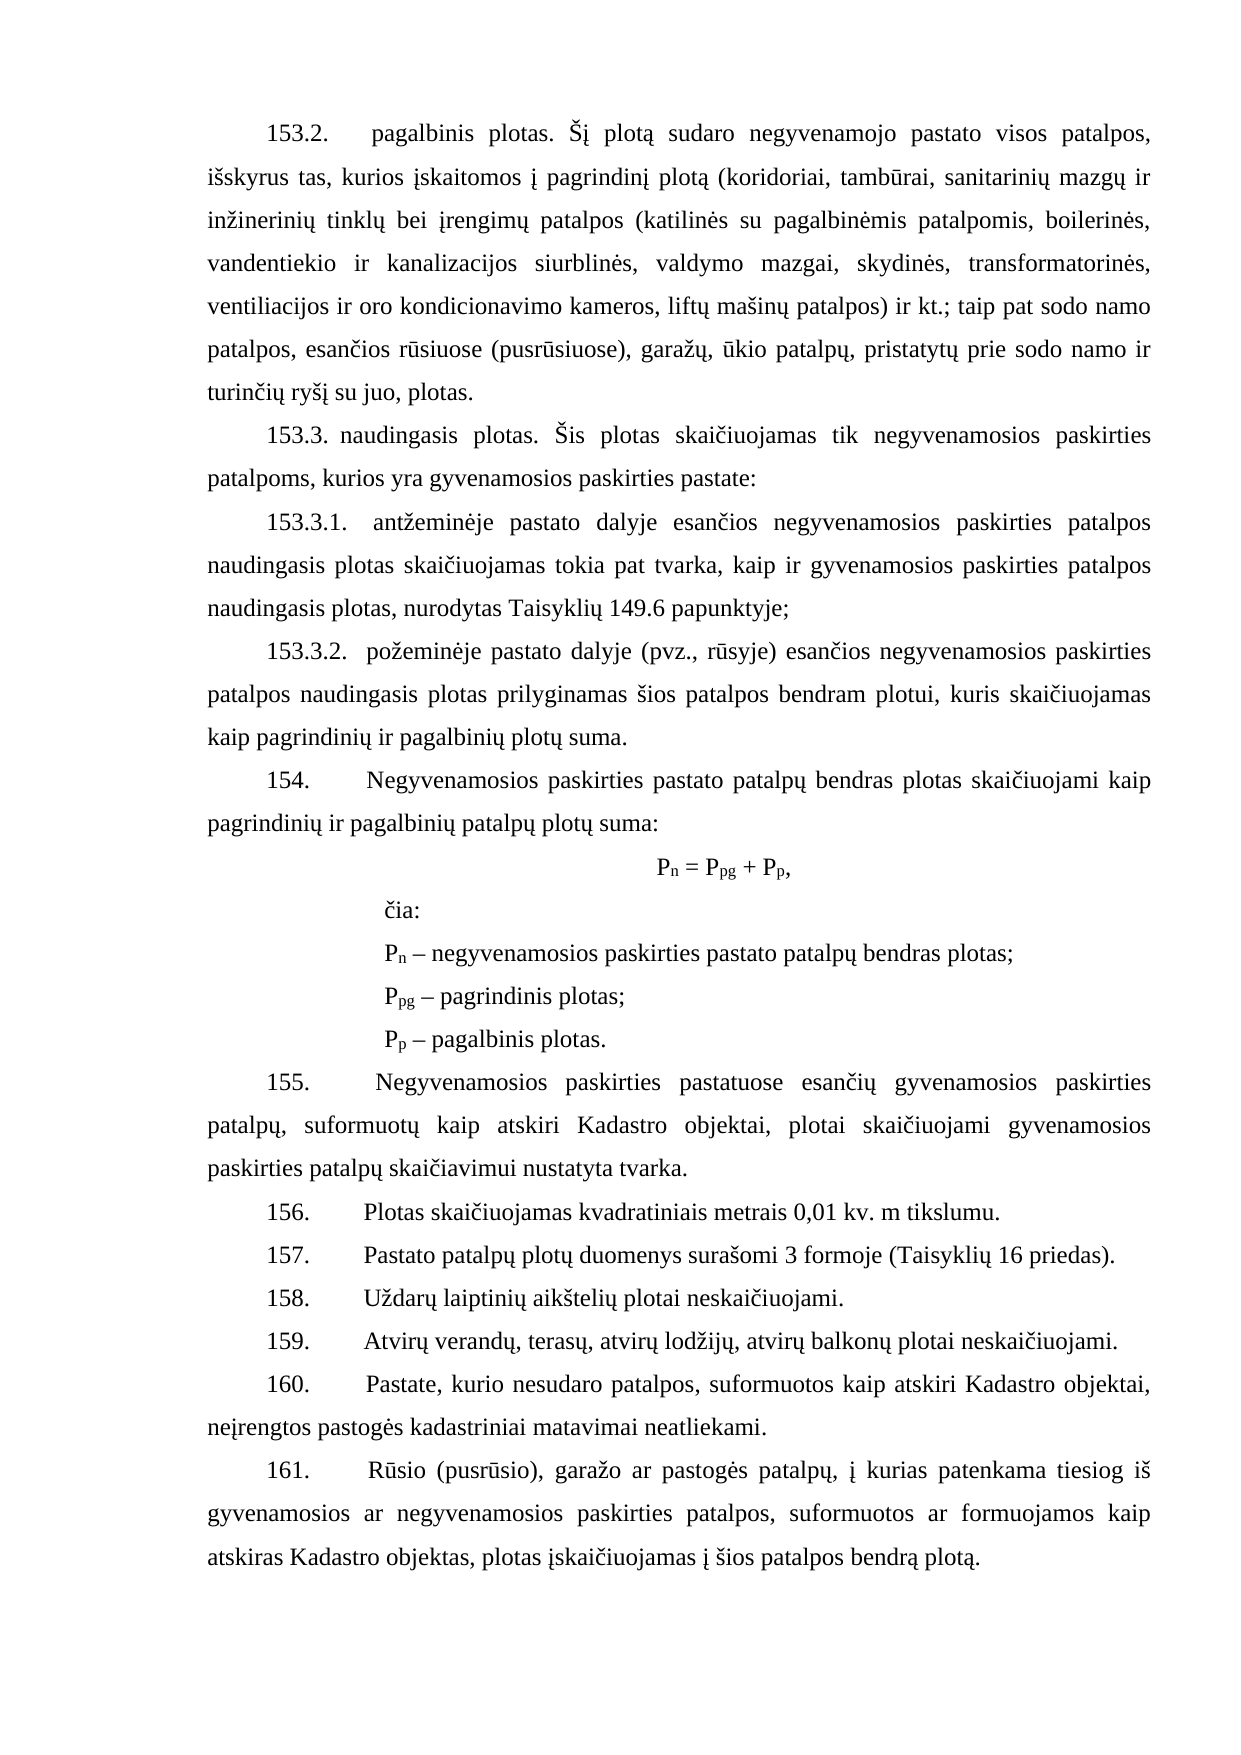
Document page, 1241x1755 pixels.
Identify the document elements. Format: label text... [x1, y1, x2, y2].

text 157. Pastato patalpų plotų duomenys surašomi 3 formoje (Taisyklių 16 priedas). [207, 1240, 1152, 1268]
text Ppg – pagrindinis plotas; [207, 981, 1152, 1010]
text Pn – negyvenamosios paskirties pastato patalpų bendras plotas; [207, 938, 1152, 967]
text čia: [207, 895, 1152, 923]
text 154. Negyvenamosios paskirties pastato patalpų bendras plotas skaičiuojami kaip pagrindinių ir pagalbinių patalpų plotų suma: [207, 765, 1152, 837]
text 160. Pastate, kurio nesudaro patalpos, suformuotos kaip atskiri Kadastro objektai, neįrengtos pastogės kadastriniai matavimai neatliekami. [207, 1369, 1152, 1441]
text 158. Uždarų laiptinių aikštelių plotai neskaičiuojami. [207, 1283, 1152, 1312]
text 153.3.2. požeminėje pastato dalyje (pvz., rūsyje) esančios negyvenamosios paskirties patalpos naudingasis plotas prilyginamas šios patalpos bendram plotui, kuris skaičiuojamas kaip pagrindinių ir pagalbinių plotų suma. [207, 636, 1152, 751]
text 156. Plotas skaičiuojamas kvadratiniais metrais 0,01 kv. m tikslumu. [207, 1197, 1152, 1225]
text 159. Atvirų verandų, terasų, atvirų lodžijų, atvirų balkonų plotai neskaičiuojami. [207, 1326, 1152, 1355]
text 153.2. pagalbinis plotas. Šį plotą sudaro negyvenamojo pastato visos patalpos, išskyrus tas, kurios įskaitomos į pagrindinį plotą (koridoriai, tambūrai, sanitarinių mazgų ir inžinerinių tinklų bei įrengimų patalpos (katilinės su pagalbinėmis patalpomis, boilerinės, vandentiekio ir kanalizacijos siurblinės, valdymo mazgai, skydinės, transformatorinės, ventiliacijos ir oro kondicionavimo kameros, liftų mašinų patalpos) ir kt.; taip pat sodo namo patalpos, esančios rūsiuose (pusrūsiuose), garažų, ūkio patalpų, pristatytų prie sodo namo ir turinčių ryšį su juo, plotas. [207, 118, 1152, 406]
text 161. Rūsio (pusrūsio), garažo ar pastogės patalpų, į kurias patenkama tiesiog iš gyvenamosios ar negyvenamosios paskirties patalpos, suformuotos ar formuojamos kaip atskiras Kadastro objektas, plotas įskaičiuojamas į šios patalpos bendrą plotą. [207, 1455, 1152, 1570]
text 153.3. naudingasis plotas. Šis plotas skaičiuojamas tik negyvenamosios paskirties patalpoms, kurios yra gyvenamosios paskirties pastate: [207, 420, 1152, 492]
text 155. Negyvenamosios paskirties pastatuose esančių gyvenamosios paskirties patalpų, suformuotų kaip atskiri Kadastro objektai, plotai skaičiuojami gyvenamosios paskirties patalpų skaičiavimui nustatyta tvarka. [207, 1067, 1152, 1182]
text Pn = Ppg + Pp, [207, 852, 1152, 880]
text Pp – pagalbinis plotas. [207, 1024, 1152, 1053]
text 153.3.1. antžeminėje pastato dalyje esančios negyvenamosios paskirties patalpos naudingasis plotas skaičiuojamas tokia pat tvarka, kaip ir gyvenamosios paskirties patalpos naudingasis plotas, nurodytas Taisyklių 149.6 papunktyje; [207, 507, 1152, 622]
